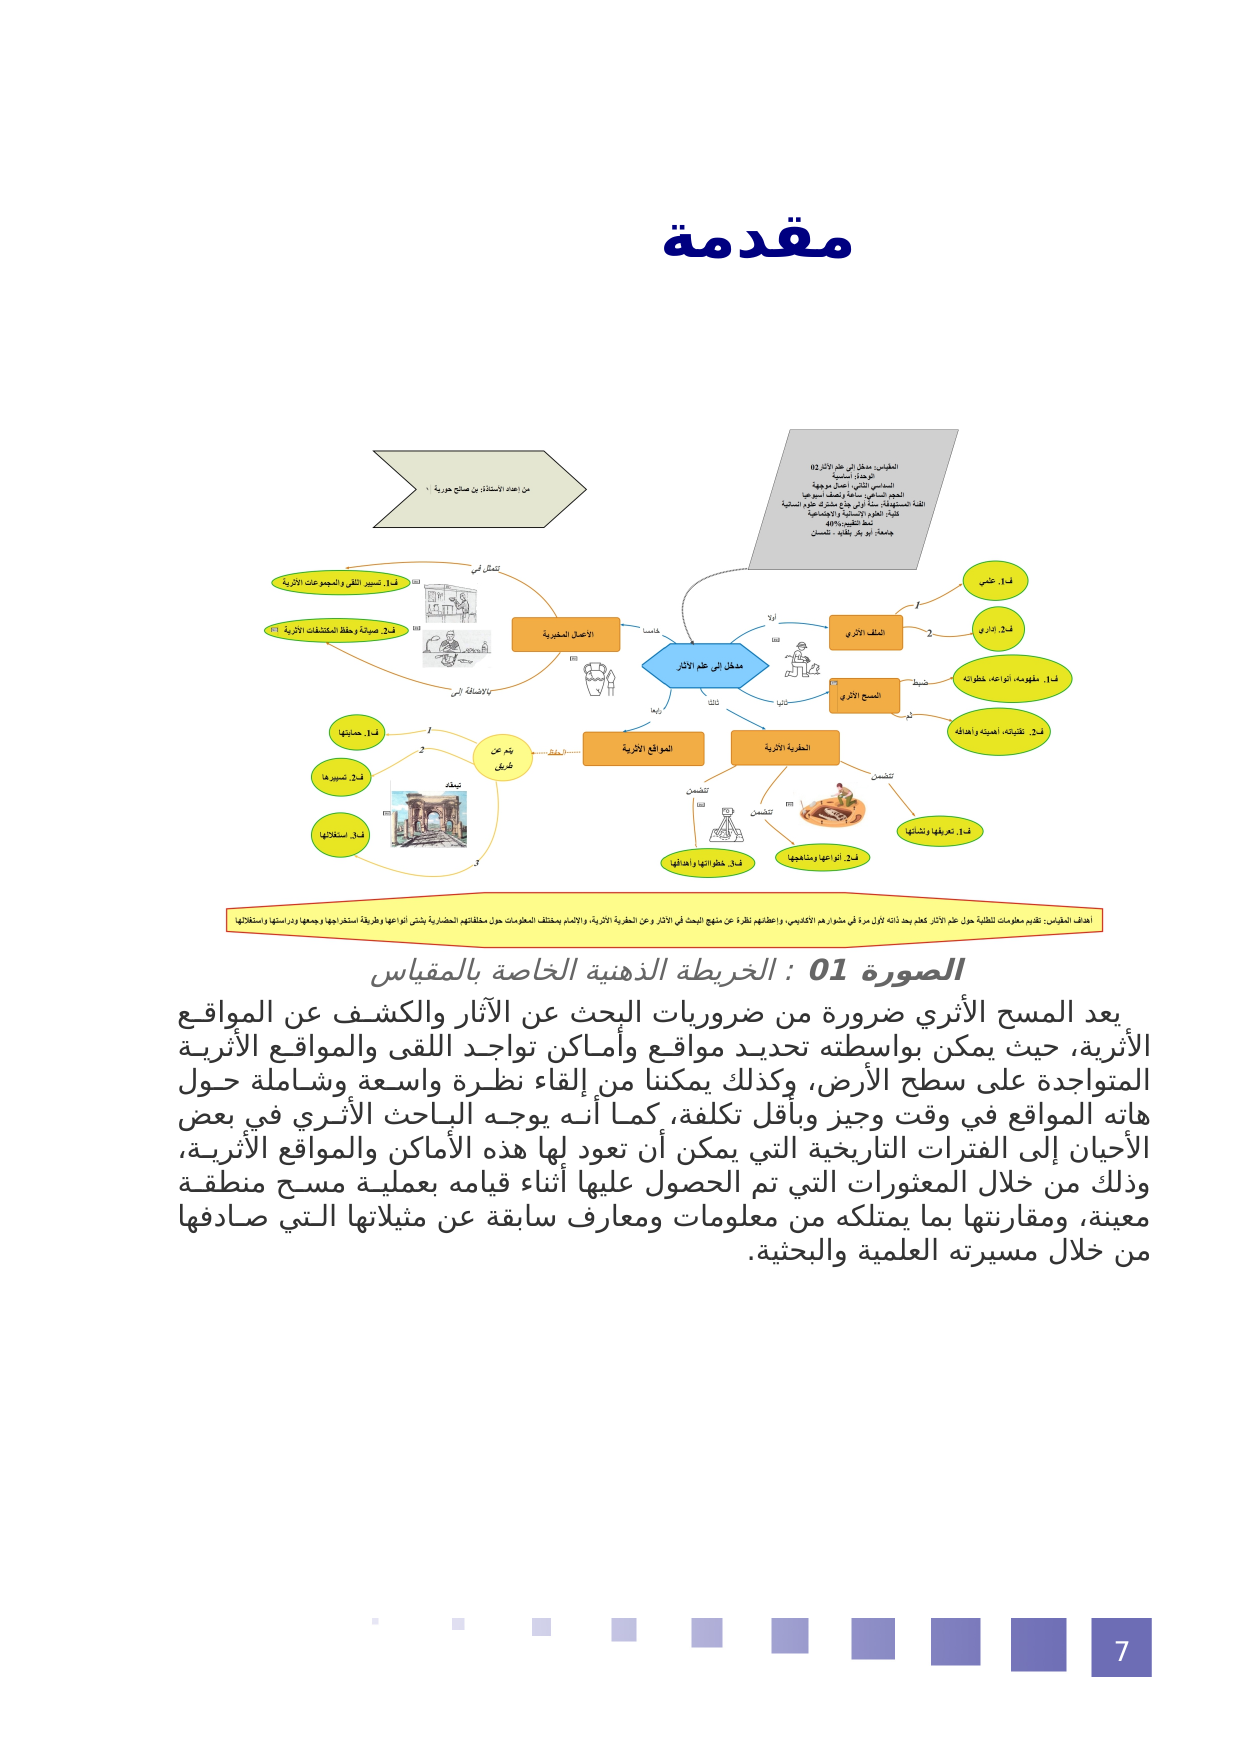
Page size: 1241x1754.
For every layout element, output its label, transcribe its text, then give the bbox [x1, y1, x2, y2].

text يعد المسح الأثري ضرورة من ضروريات البحث عن الآثار والكشف عن المواقع الأثرية، حيث يمكن بواسطته تحديد مواقع وأماكن تواجد اللقى والمواقع الأثرية المتواجدة على سطح الأرض، وكذلك يمكننا من إلقاء نظرة واسعة وشاملة حول هاته المواقع في وقت وجيز وبأقل تكلفة، كما أنه يوجه الباحث الأثري في بعض الأحيان إلى الفترات التاريخية التي يمكن أن تعود لها هذه الأماكن والمواقع الأثرية، وذلك من خلال المعثورات التي تم الحصول عليها أثناء قيامه بعملية مسح منطقة معينة، ومقارنتها بما يمتلكه من معلومات ومعارف سابقة عن مثيلاتها التي صادفها من خلال مسيرته العلمية والبحثية. [177, 995, 1152, 1267]
title الصورة 01 : الخريطة الذهنية الخاصة بالمقياس [177, 953, 1152, 987]
picture [221, 425, 1108, 953]
title مقدمة [213, 199, 856, 272]
picture [177, 1618, 1152, 1677]
